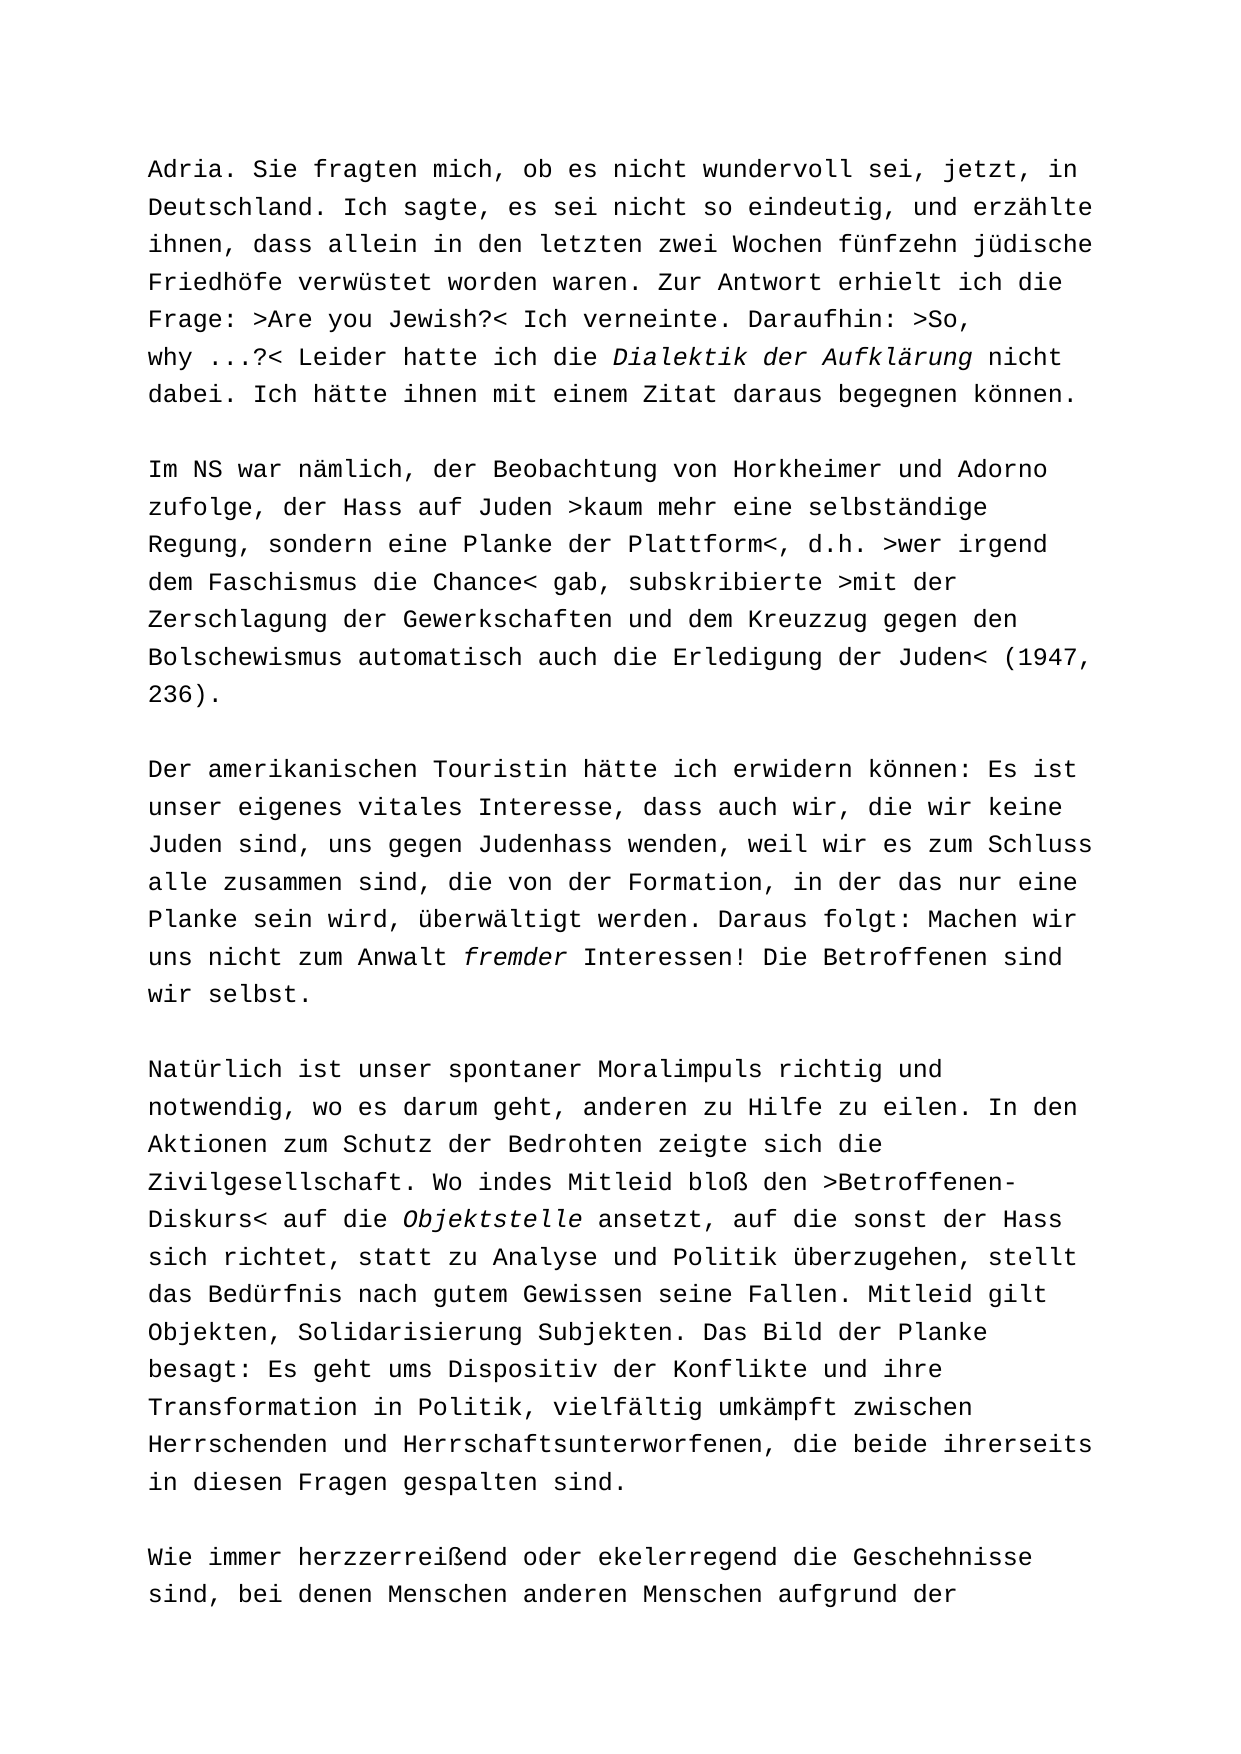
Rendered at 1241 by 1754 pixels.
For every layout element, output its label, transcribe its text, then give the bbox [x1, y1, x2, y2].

text Adria. Sie fragten mich, ob es nicht wundervoll sei, jetzt, in Deutschland. Ich sagte, es sei nicht so eindeutig, und erzählte ihnen, dass allein in den letzten zwei Wochen fünfzehn jüdische Friedhöfe verwüstet worden waren. Zur Antwort erhielt ich die Frage: >Are you Jewish?< Ich verneinte. Daraufhin: >So, why ...?< Leider hatte ich die Dialektik der Aufklärung nicht dabei. Ich hätte ihnen mit einem Zitat daraus begegnen können. [148, 148, 1093, 410]
text Der amerikanischen Touristin hätte ich erwidern können: Es ist unser eigenes vitales Interesse, dass auch wir, die wir keine Juden sind, uns gegen Judenhass wenden, weil wir es zum Schluss alle zusammen sind, die von der Formation, in der das nur eine Planke sein wird, überwältigt werden. Daraus folgt: Machen wir uns nicht zum Anwalt fremder Interessen! Die Betroffenen sind wir selbst. [148, 748, 1093, 1010]
text Natürlich ist unser spontaner Moralimpuls richtig und notwendig, wo es darum geht, anderen zu Hilfe zu eilen. In den Aktionen zum Schutz der Bedrohten zeigte sich die Zivilgesellschaft. Wo indes Mitleid bloß den >Betroffenen-Diskurs< auf die Objektstelle ansetzt, auf die sonst der Hass sich richtet, statt zu Analyse und Politik überzugehen, stellt das Bedürfnis nach gutem Gewissen seine Fallen. Mitleid gilt Objekten, Solidarisierung Subjekten. Das Bild der Planke besagt: Es geht ums Dispositiv der Konflikte und ihre Transformation in Politik, vielfältig umkämpft zwischen Herrschenden und Herrschaftsunterworfenen, die beide ihrerseits in diesen Fragen gespalten sind. [148, 1048, 1093, 1498]
text Im NS war nämlich, der Beobachtung von Horkheimer und Adorno zufolge, der Hass auf Juden >kaum mehr eine selbständige Regung, sondern eine Planke der Plattform<, d.h. >wer irgend dem Faschismus die Chance< gab, subskribierte >mit der Zerschlagung der Gewerkschaften und dem Kreuzzug gegen den Bolschewismus automatisch auch die Erledigung der Juden< (1947, 236). [148, 448, 1093, 710]
text Wie immer herzzerreißend oder ekelerregend die Geschehnisse sind, bei denen Menschen anderen Menschen aufgrund der [148, 1535, 1093, 1610]
